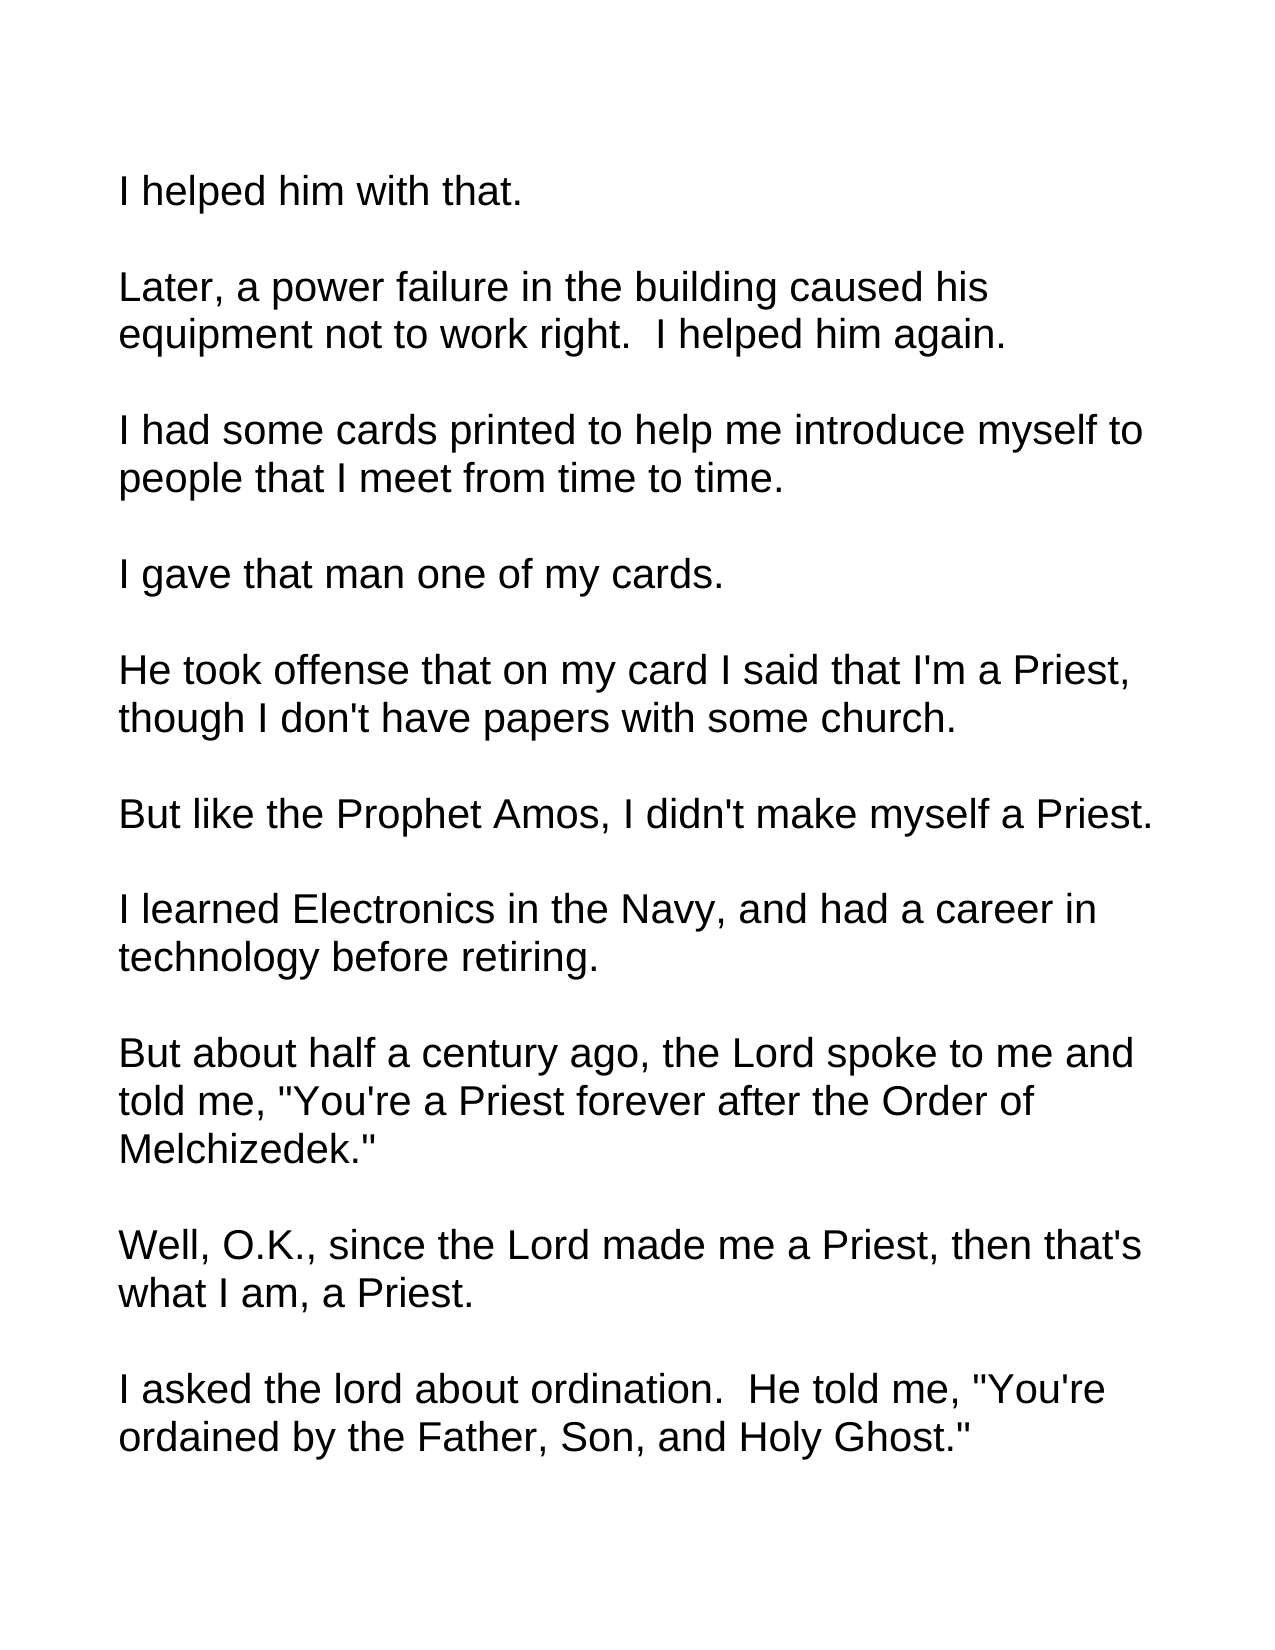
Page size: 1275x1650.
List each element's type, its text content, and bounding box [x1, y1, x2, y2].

text Well, O.K., since the Lord made me a Priest, then that's what I am, a Priest. [118, 1220, 1157, 1316]
text I helped him with that. [118, 166, 1157, 214]
text Later, a power failure in the building caused his equipment not to work right. I helped him again. [118, 262, 1157, 358]
text I had some cards printed to help me introduce myself to people that I meet from time to time. [118, 406, 1157, 501]
text But like the Prophet Amos, I didn't make myself a Priest. [118, 789, 1157, 837]
text He took offense that on my card I said that I'm a Priest, though I don't have papers with some church. [118, 645, 1157, 741]
text I asked the lord about ordination. He told me, "You're ordained by the Father, Son, and Holy Ghost." [118, 1364, 1157, 1460]
text But about half a century ago, the Lord spoke to me and told me, "You're a Priest forever after the Order of Melchizedek." [118, 1028, 1157, 1172]
text I learned Electronics in the Navy, and had a career in technology before retiring. [118, 885, 1157, 981]
text I gave that man one of my cards. [118, 549, 1157, 597]
